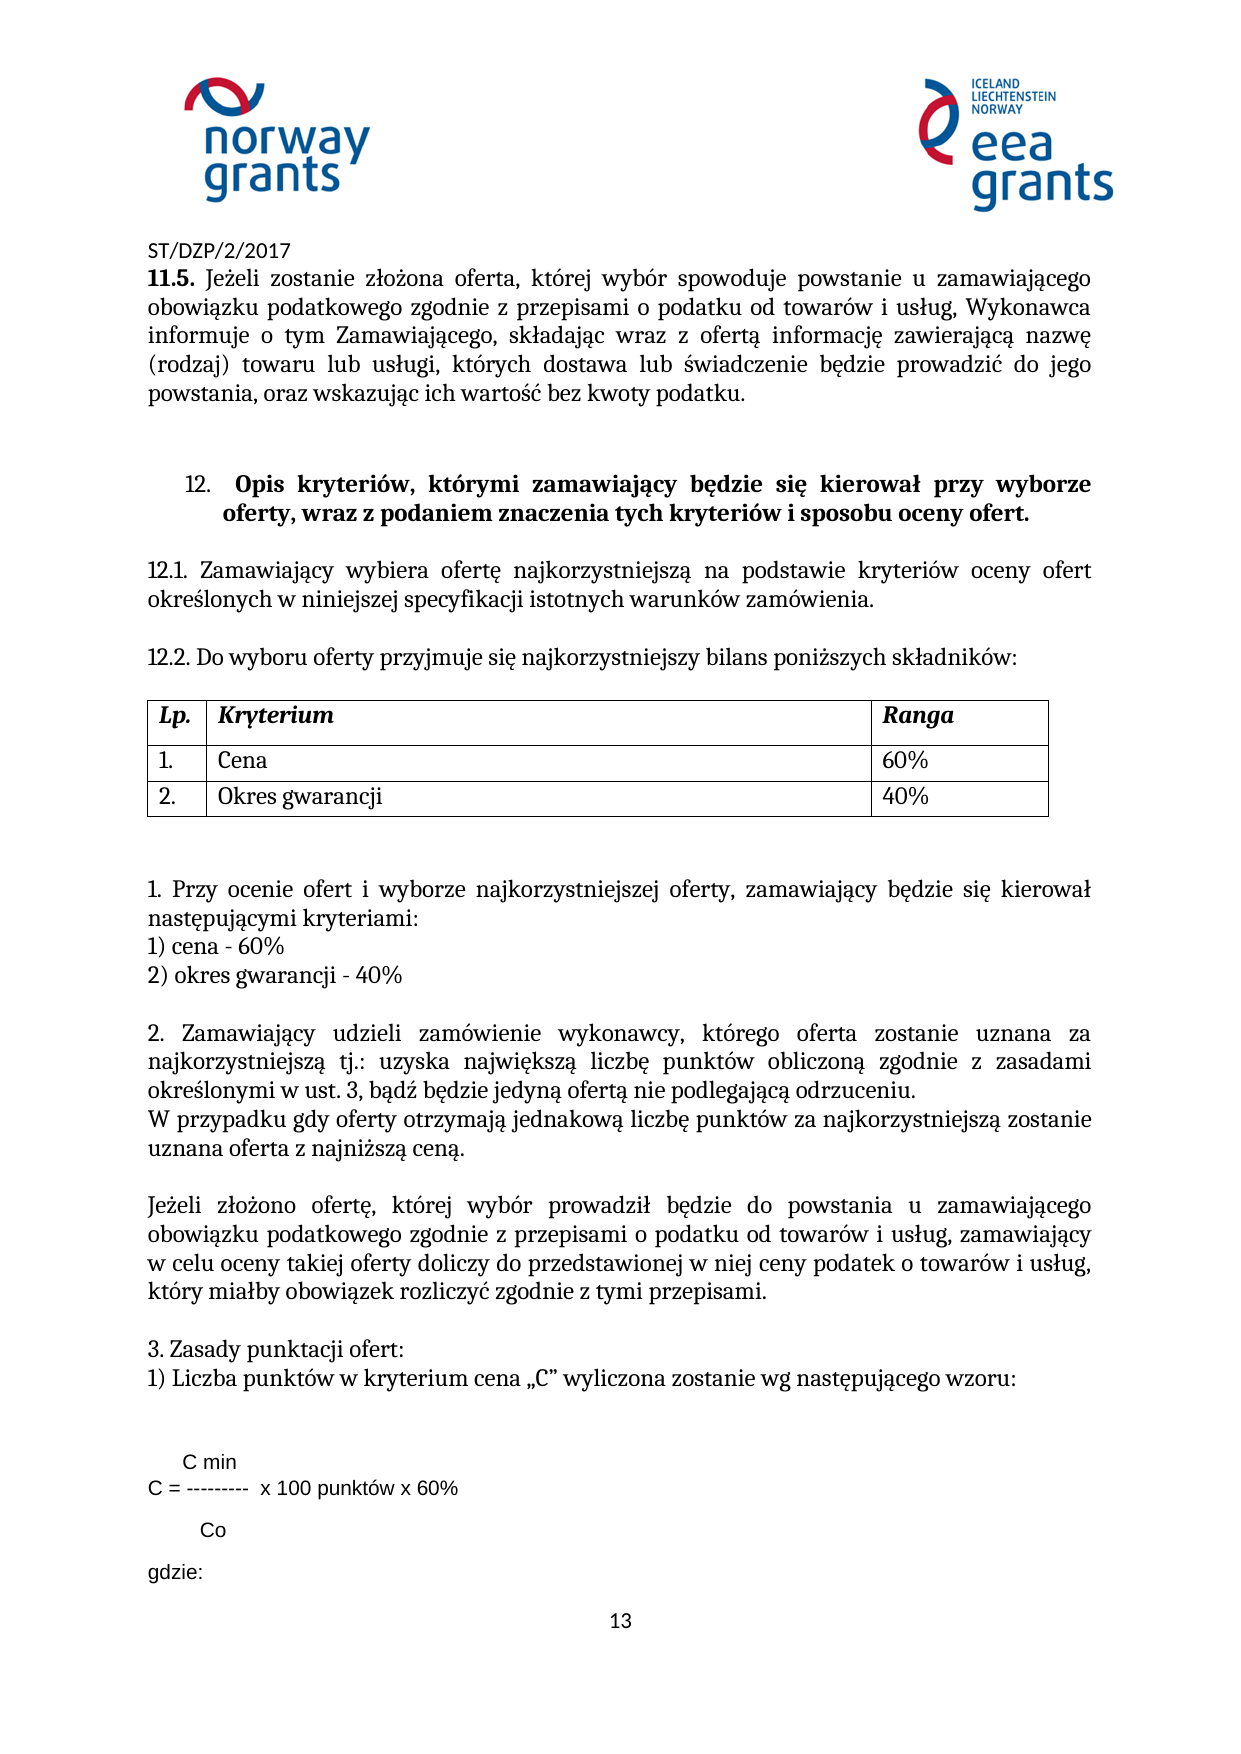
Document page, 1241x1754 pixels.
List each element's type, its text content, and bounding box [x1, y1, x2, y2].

text 1. Przy ocenie ofert i wyborze najkorzystniejszej oferty, zamawiający będzie się kierował następującymi kryteriami: [148, 875, 1093, 932]
text gdzie: [148, 1560, 1093, 1584]
text 3. Zasady punktacji ofert: [148, 1335, 1093, 1363]
table_header Ranga [872, 701, 1048, 745]
table_cell 40% [872, 782, 1048, 816]
text 12.2. Do wyboru oferty przyjmuje się najkorzystniejszy bilans poniższych składników: [148, 642, 1093, 671]
list Opis kryteriów, którymi zamawiający będzie się kierował przy wyborze oferty, wraz z podaniem znaczenia tych kryteriów i sposobu oceny ofert. [185, 470, 1093, 527]
text 1) cena - 60% [148, 932, 1093, 961]
text Co [148, 1518, 1093, 1542]
text 12.1. Zamawiający wybiera ofertę najkorzystniejszą na podstawie kryteriów oceny ofert określonych w niniejszej specyfikacji istotnych warunków zamówienia. [148, 556, 1093, 614]
table_header Kryterium [207, 701, 871, 745]
text W przypadku gdy oferty otrzymają jednakową liczbę punktów za najkorzystniejszą zostanie uznana oferta z najniższą ceną. [148, 1105, 1093, 1162]
table_cell 2. [148, 782, 206, 816]
text 2. Zamawiający udzieli zamówienie wykonawcy, którego oferta zostanie uznana za najkorzystniejszą tj.: uzyska największą liczbę punktów obliczoną zgodnie z zasadami określonymi w ust. 3, bądź będzie jedyną ofertą nie podlegającą odrzuceniu. [148, 1018, 1093, 1105]
table_header Lp. [148, 701, 206, 745]
table_cell 60% [872, 746, 1048, 781]
table_cell Okres gwarancji [207, 782, 871, 816]
text Jeżeli złożono ofertę, której wybór prowadził będzie do powstania u zamawiającego obowiązku podatkowego zgodnie z przepisami o podatku od towarów i usług, zamawiający w celu oceny takiej oferty doliczy do przedstawionej w niej ceny podatek o towarów i usług, który miałby obowiązek rozliczyć zgodnie z tymi przepisami. [148, 1191, 1093, 1306]
text 1) Liczba punktów w kryterium cena „C” wyliczona zostanie wg następującego wzoru: [148, 1363, 1093, 1392]
text C min C = --------- x 100 punktów x 60% [148, 1450, 1093, 1499]
table_cell Cena [207, 746, 871, 781]
table_cell 1. [148, 746, 206, 781]
text 2) okres gwarancji - 40% [148, 961, 1093, 990]
text 11.5. Jeżeli zostanie złożona oferta, której wybór spowoduje powstanie u zamawiającego obowiązku podatkowego zgodnie z przepisami o podatku od towarów i usług, Wykonawca informuje o tym Zamawiającego, składając wraz z ofertą informację zawierającą nazwę (rodzaj) towaru lub usługi, których dostawa lub świadczenie będzie prowadzić do jego powstania, oraz wskazując ich wartość bez kwoty podatku. [148, 264, 1093, 408]
